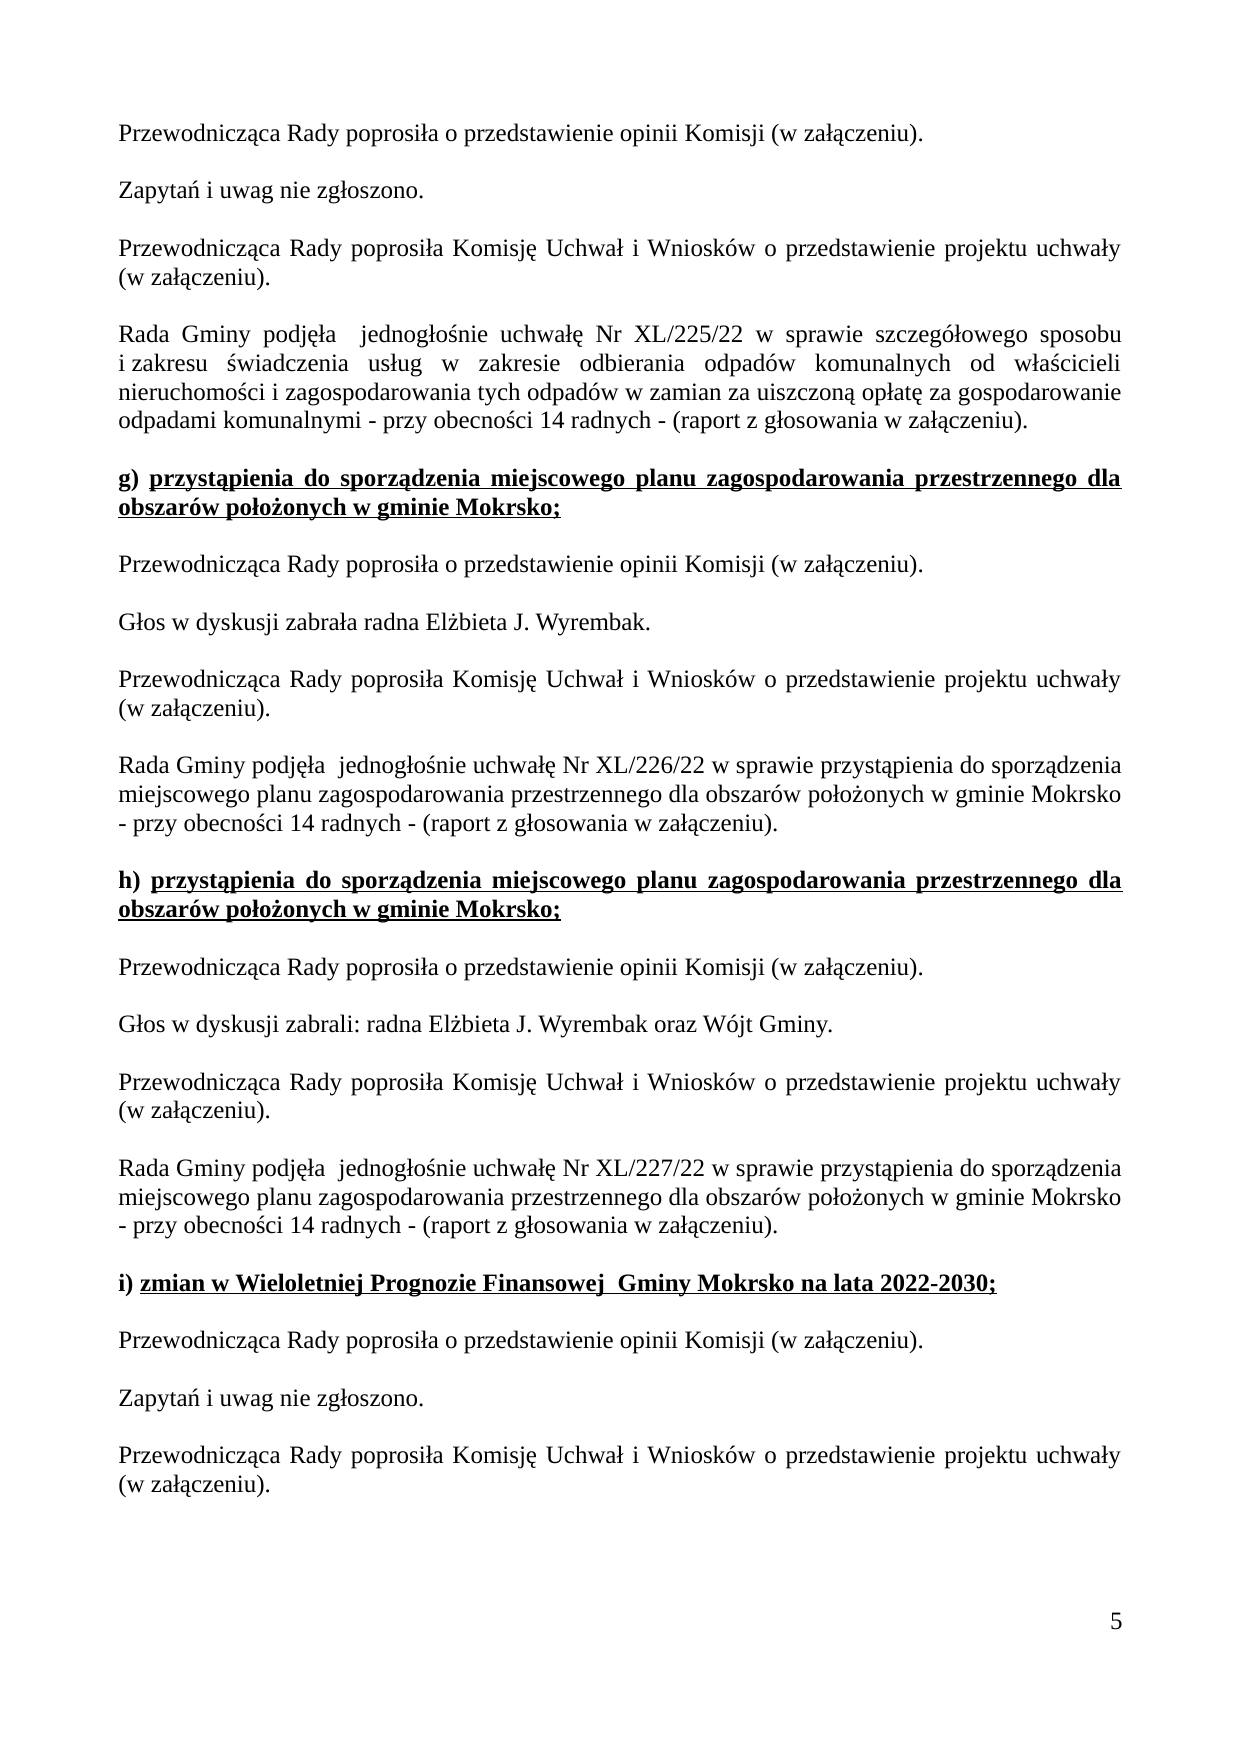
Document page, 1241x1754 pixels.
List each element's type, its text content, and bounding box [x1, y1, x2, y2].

text Przewodnicząca Rady poprosiła o przedstawienie opinii Komisji (w załączeniu). [118, 118, 1122, 147]
text Przewodnicząca Rady poprosiła o przedstawienie opinii Komisji (w załączeniu). [118, 952, 1122, 981]
text g) przystąpienia do sporządzenia miejscowego planu zagospodarowania przestrzennego dla obszarów położonych w gminie Mokrsko; [118, 463, 1122, 521]
text Zapytań i uwag nie zgłoszono. [118, 1383, 1122, 1412]
text i) zmian w Wieloletniej Prognozie Finansowej Gminy Mokrsko na lata 2022-2030; [118, 1268, 1122, 1297]
text Przewodnicząca Rady poprosiła o przedstawienie opinii Komisji (w załączeniu). [118, 1326, 1122, 1354]
text Rada Gminy podjęła jednogłośnie uchwałę Nr XL/227/22 w sprawie przystąpienia do sporządzenia miejscowego planu zagospodarowania przestrzennego dla obszarów położonych w gminie Mokrsko - przy obecności 14 radnych - (raport z głosowania w załączeniu). [118, 1153, 1122, 1239]
text Rada Gminy podjęła jednogłośnie uchwałę Nr XL/225/22 w sprawie szczegółowego sposobu i zakresu świadczenia usług w zakresie odbierania odpadów komunalnych od właścicieli nieruchomości i zagospodarowania tych odpadów w zamian za uiszczoną opłatę za gospodarowanie odpadami komunalnymi - przy obecności 14 radnych - (raport z głosowania w załączeniu). [118, 319, 1122, 434]
text Przewodnicząca Rady poprosiła Komisję Uchwał i Wniosków o przedstawienie projektu uchwały (w załączeniu). [118, 233, 1122, 291]
text Przewodnicząca Rady poprosiła o przedstawienie opinii Komisji (w załączeniu). [118, 549, 1122, 578]
text h) przystąpienia do sporządzenia miejscowego planu zagospodarowania przestrzennego dla obszarów położonych w gminie Mokrsko; [118, 866, 1122, 923]
text Głos w dyskusji zabrali: radna Elżbieta J. Wyrembak oraz Wójt Gminy. [118, 1009, 1122, 1038]
text Głos w dyskusji zabrała radna Elżbieta J. Wyrembak. [118, 607, 1122, 636]
text Rada Gminy podjęła jednogłośnie uchwałę Nr XL/226/22 w sprawie przystąpienia do sporządzenia miejscowego planu zagospodarowania przestrzennego dla obszarów położonych w gminie Mokrsko - przy obecności 14 radnych - (raport z głosowania w załączeniu). [118, 751, 1122, 837]
text Przewodnicząca Rady poprosiła Komisję Uchwał i Wniosków o przedstawienie projektu uchwały (w załączeniu). [118, 1067, 1122, 1124]
text Przewodnicząca Rady poprosiła Komisję Uchwał i Wniosków o przedstawienie projektu uchwały (w załączeniu). [118, 1441, 1122, 1498]
text Zapytań i uwag nie zgłoszono. [118, 176, 1122, 204]
text Przewodnicząca Rady poprosiła Komisję Uchwał i Wniosków o przedstawienie projektu uchwały (w załączeniu). [118, 664, 1122, 722]
